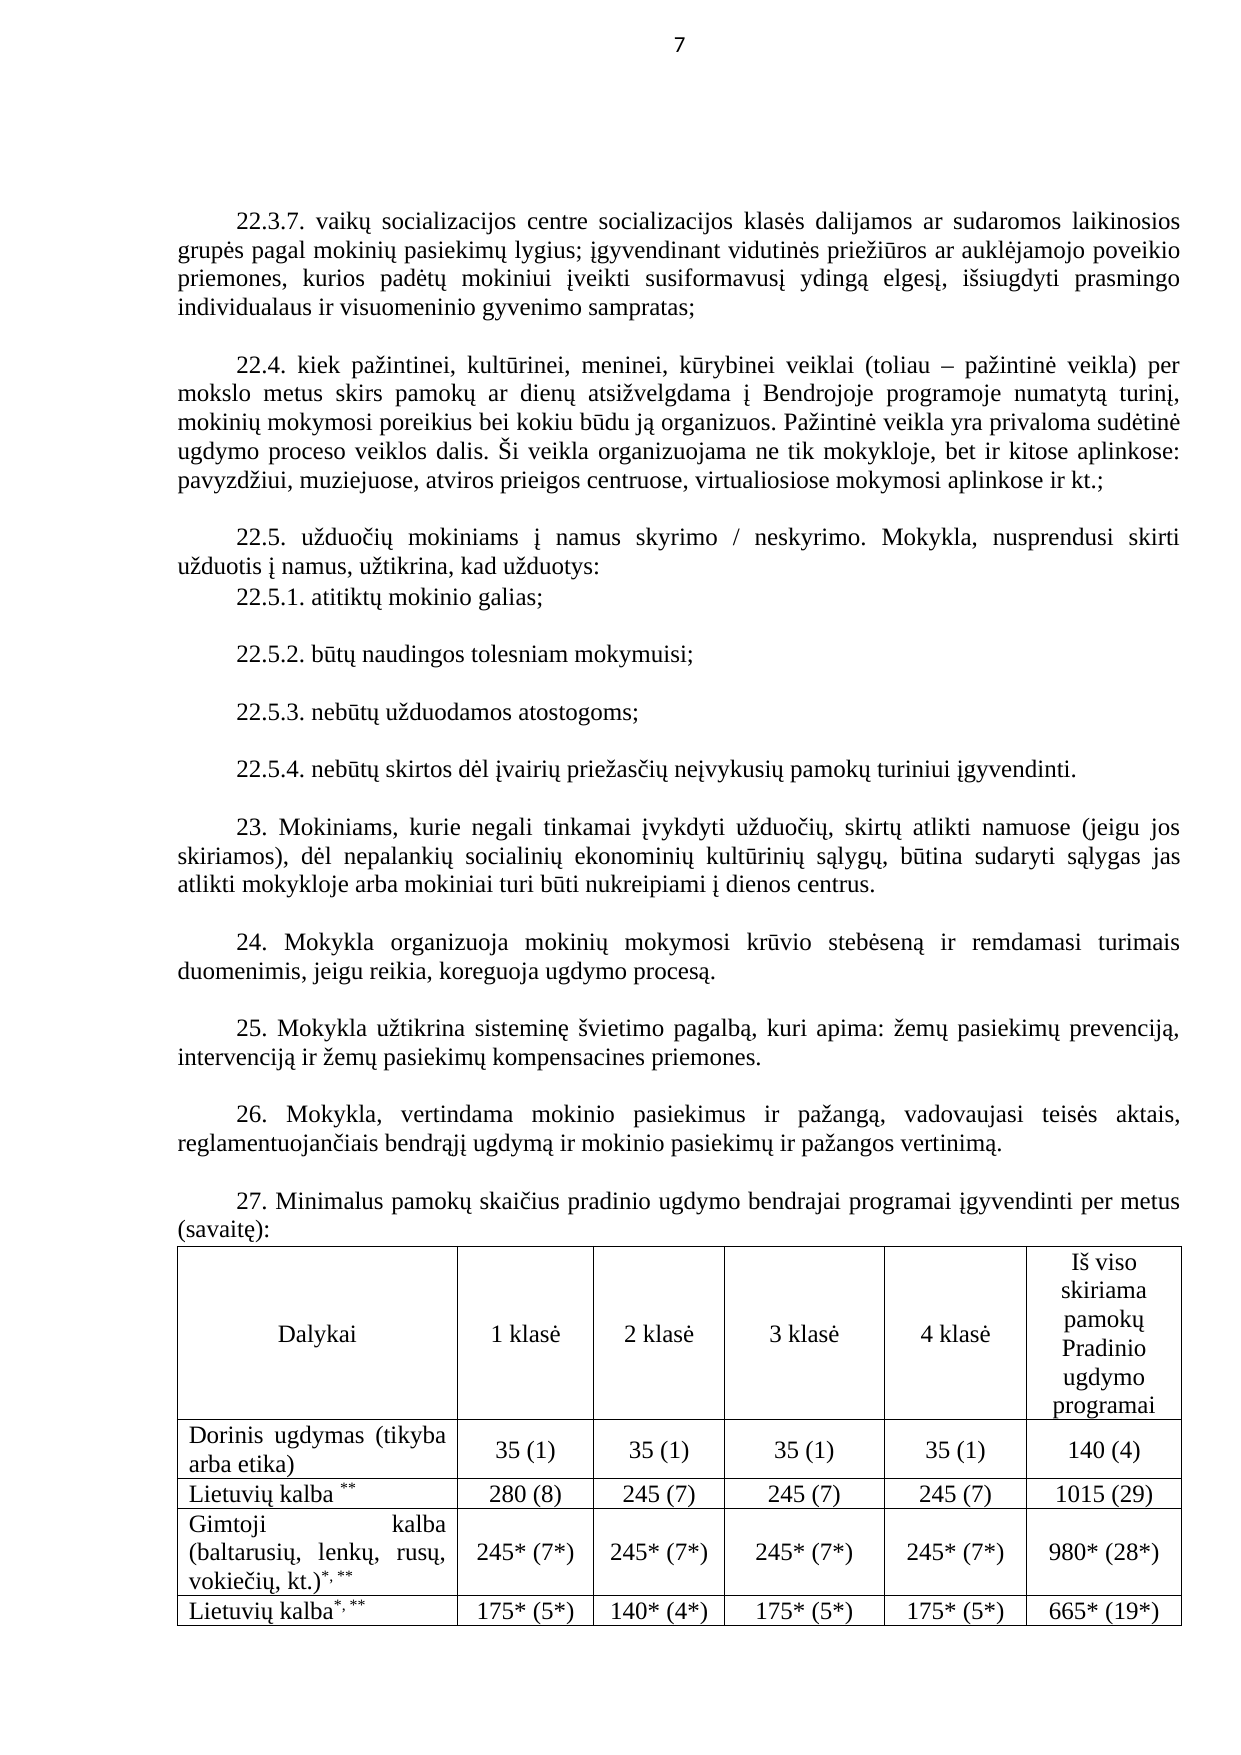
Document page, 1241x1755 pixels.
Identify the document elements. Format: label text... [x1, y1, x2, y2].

text 23. Mokiniams, kurie negali tinkamai įvykdyti užduočių, skirtų atlikti namuose (jeigu jos skiriamos), dėl nepalankių socialinių ekonominių kultūrinių sąlygų, būtina sudaryti sąlygas jas atlikti mokykloje arba mokiniai turi būti nukreipiami į dienos centrus. [177, 812, 1181, 898]
table_header 3 klasė [725, 1247, 884, 1419]
table_cell 245 (7) [885, 1479, 1026, 1508]
table_cell 245* (7*) [885, 1509, 1026, 1595]
table_cell 245 (7) [594, 1479, 724, 1508]
table_cell Lietuvių kalba*, ** [178, 1596, 457, 1625]
table_cell 35 (1) [885, 1420, 1026, 1478]
table_cell Lietuvių kalba ** [178, 1479, 457, 1508]
text 22.5. užduočių mokiniams į namus skyrimo / neskyrimo. Mokykla, nusprendusi skirti užduotis į namus, užtikrina, kad užduotys: [177, 522, 1181, 580]
table_cell 175* (5*) [458, 1596, 593, 1625]
table_cell Dorinis ugdymas (tikyba arba etika) [178, 1420, 457, 1478]
text 26. Mokykla, vertindama mokinio pasiekimus ir pažangą, vadovaujasi teisės aktais, reglamentuojančiais bendrąjį ugdymą ir mokinio pasiekimų ir pažangos vertinimą. [177, 1099, 1181, 1157]
text 22.3.7. vaikų socializacijos centre socializacijos klasės dalijamos ar sudaromos laikinosios grupės pagal mokinių pasiekimų lygius; įgyvendinant vidutinės priežiūros ar auklėjamojo poveikio priemones, kurios padėtų mokiniui įveikti susiformavusį ydingą elgesį, išsiugdyti prasmingo individualaus ir visuomeninio gyvenimo sampratas; [177, 206, 1181, 321]
table_cell 175* (5*) [725, 1596, 884, 1625]
table_header 4 klasė [885, 1247, 1026, 1419]
text 27. Minimalus pamokų skaičius pradinio ugdymo bendrajai programai įgyvendinti per metus (savaitę): [177, 1186, 1181, 1243]
table_cell 245* (7*) [458, 1509, 593, 1595]
table_cell 35 (1) [725, 1420, 884, 1478]
table_cell 245 (7) [725, 1479, 884, 1508]
table_cell 140* (4*) [594, 1596, 724, 1625]
table_header Iš viso skiriama pamokų Pradinio ugdymo programai [1027, 1247, 1181, 1419]
table_cell 665* (19*) [1027, 1596, 1181, 1625]
text 22.4. kiek pažintinei, kultūrinei, meninei, kūrybinei veiklai (toliau – pažintinė veikla) per mokslo metus skirs pamokų ar dienų atsižvelgdama į Bendrojoje programoje numatytą turinį, mokinių mokymosi poreikius bei kokiu būdu ją organizuos. Pažintinė veikla yra privaloma sudėtinė ugdymo proceso veiklos dalis. Ši veikla organizuojama ne tik mokykloje, bet ir kitose aplinkose: pavyzdžiui, muziejuose, atviros prieigos centruose, virtualiosiose mokymosi aplinkose ir kt.; [177, 350, 1181, 493]
table_cell 245* (7*) [594, 1509, 724, 1595]
table_cell 280 (8) [458, 1479, 593, 1508]
table_header 2 klasė [594, 1247, 724, 1419]
table_header Dalykai [178, 1247, 457, 1419]
table_cell 140 (4) [1027, 1420, 1181, 1478]
table_cell Gimtoji kalba (baltarusių, lenkų, rusų, vokiečių, kt.)*, ** [178, 1509, 457, 1595]
table_cell 35 (1) [594, 1420, 724, 1478]
table_cell 245* (7*) [725, 1509, 884, 1595]
text 22.5.4. nebūtų skirtos dėl įvairių priežasčių neįvykusių pamokų turiniui įgyvendinti. [177, 754, 1181, 783]
table_cell 1015 (29) [1027, 1479, 1181, 1508]
text 22.5.1. atitiktų mokinio galias; [177, 582, 1181, 611]
text 22.5.2. būtų naudingos tolesniam mokymuisi; [177, 639, 1181, 668]
text 25. Mokykla užtikrina sisteminę švietimo pagalbą, kuri apima: žemų pasiekimų prevenciją, intervenciją ir žemų pasiekimų kompensacines priemones. [177, 1013, 1181, 1071]
table_cell 175* (5*) [885, 1596, 1026, 1625]
table_cell 980* (28*) [1027, 1509, 1181, 1595]
table_cell 35 (1) [458, 1420, 593, 1478]
table_header 1 klasė [458, 1247, 593, 1419]
text 22.5.3. nebūtų užduodamos atostogoms; [177, 697, 1181, 726]
text 24. Mokykla organizuoja mokinių mokymosi krūvio stebėseną ir remdamasi turimais duomenimis, jeigu reikia, koreguoja ugdymo procesą. [177, 927, 1181, 984]
